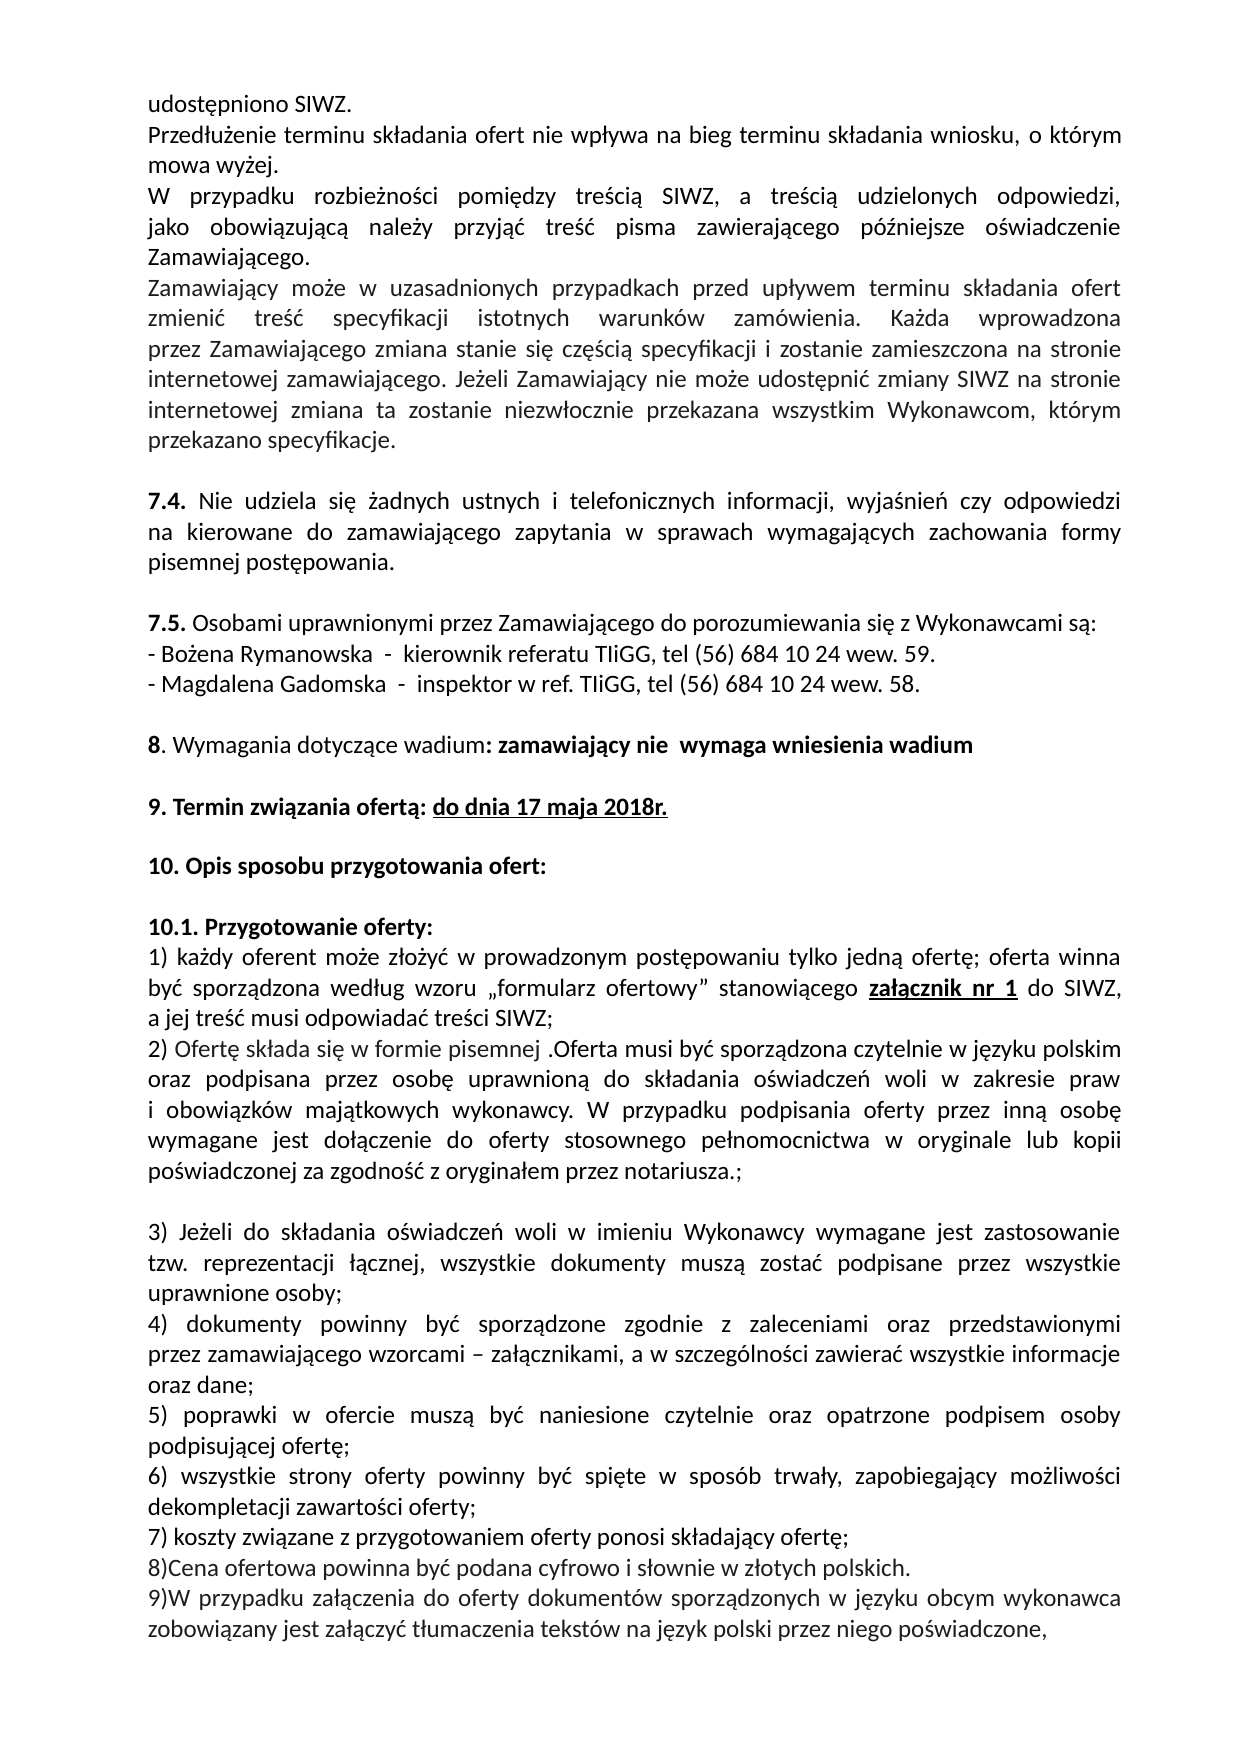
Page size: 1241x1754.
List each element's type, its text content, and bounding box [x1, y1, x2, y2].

text 10. Opis sposobu przygotowania ofert: [148, 850, 1122, 880]
text 9. Termin związania ofertą: do dnia 17 maja 2018r. [148, 791, 1122, 821]
text Przedłużenie terminu składania ofert nie wpływa na bieg terminu składania wniosku, o którym mowa wyżej. [148, 119, 1122, 180]
text 5) poprawki w ofercie muszą być naniesione czytelnie oraz opatrzone podpisem osoby podpisującej ofertę; [148, 1399, 1122, 1460]
text 2) Ofertę składa się w formie pisemnej .Oferta musi być sporządzona czytelnie w języku polskim oraz podpisana przez osobę uprawnioną do składania oświadczeń woli w zakresie praw i obowiązków majątkowych wykonawcy. W przypadku podpisania oferty przez inną osobę wymagane jest dołączenie do oferty stosownego pełnomocnictwa w oryginale lub kopii poświadczonej za zgodność z oryginałem przez notariusza.; [148, 1033, 1122, 1186]
text 8)Cena ofertowa powinna być podana cyfrowo i słownie w złotych polskich. [148, 1552, 1122, 1582]
text 9)W przypadku załączenia do oferty dokumentów sporządzonych w języku obcym wykonawca zobowiązany jest załączyć tłumaczenia tekstów na język polski przez niego poświadczone, [148, 1582, 1122, 1643]
text 7.5. Osobami uprawnionymi przez Zamawiającego do porozumiewania się z Wykonawcami są: [148, 607, 1122, 638]
text udostępniono SIWZ. [148, 89, 1122, 119]
text 6) wszystkie strony oferty powinny być spięte w sposób trwały, zapobiegający możliwości dekompletacji zawartości oferty; [148, 1460, 1122, 1521]
text 1) każdy oferent może złożyć w prowadzonym postępowaniu tylko jedną ofertę; oferta winna być sporządzona według wzoru „formularz ofertowy” stanowiącego załącznik nr 1 do SIWZ, a jej treść musi odpowiadać treści SIWZ; [148, 941, 1122, 1033]
text 10.1. Przygotowanie oferty: [148, 911, 1122, 941]
text 8. Wymagania dotyczące wadium: zamawiający nie wymaga wniesienia wadium [148, 729, 1122, 760]
text Zamawiający może w uzasadnionych przypadkach przed upływem terminu składania ofert zmienić treść specyfikacji istotnych warunków zamówienia. Każda wprowadzona przez Zamawiającego zmiana stanie się częścią specyfikacji i zostanie zamieszczona na stronie internetowej zamawiającego. Jeżeli Zamawiający nie może udostępnić zmiany SIWZ na stronie internetowej zmiana ta zostanie niezwłocznie przekazana wszystkim Wykonawcom, którym przekazano specyfikacje. [148, 272, 1122, 455]
text - Magdalena Gadomska - inspektor w ref. TIiGG, tel (56) 684 10 24 wew. 58. [148, 668, 1122, 699]
text 3) Jeżeli do składania oświadczeń woli w imieniu Wykonawcy wymagane jest zastosowanie tzw. reprezentacji łącznej, wszystkie dokumenty muszą zostać podpisane przez wszystkie uprawnione osoby; [148, 1216, 1122, 1308]
text 7) koszty związane z przygotowaniem oferty ponosi składający ofertę; [148, 1521, 1122, 1552]
text W przypadku rozbieżności pomiędzy treścią SIWZ, a treścią udzielonych odpowiedzi, jako obowiązującą należy przyjąć treść pisma zawierającego późniejsze oświadczenie Zamawiającego. [148, 180, 1122, 272]
text 4) dokumenty powinny być sporządzone zgodnie z zaleceniami oraz przedstawionymi przez zamawiającego wzorcami – załącznikami, a w szczególności zawierać wszystkie informacje oraz dane; [148, 1308, 1122, 1399]
text 7.4. Nie udziela się żadnych ustnych i telefonicznych informacji, wyjaśnień czy odpowiedzi na kierowane do zamawiającego zapytania w sprawach wymagających zachowania formy pisemnej postępowania. [148, 485, 1122, 577]
text - Bożena Rymanowska - kierownik referatu TIiGG, tel (56) 684 10 24 wew. 59. [148, 638, 1122, 668]
